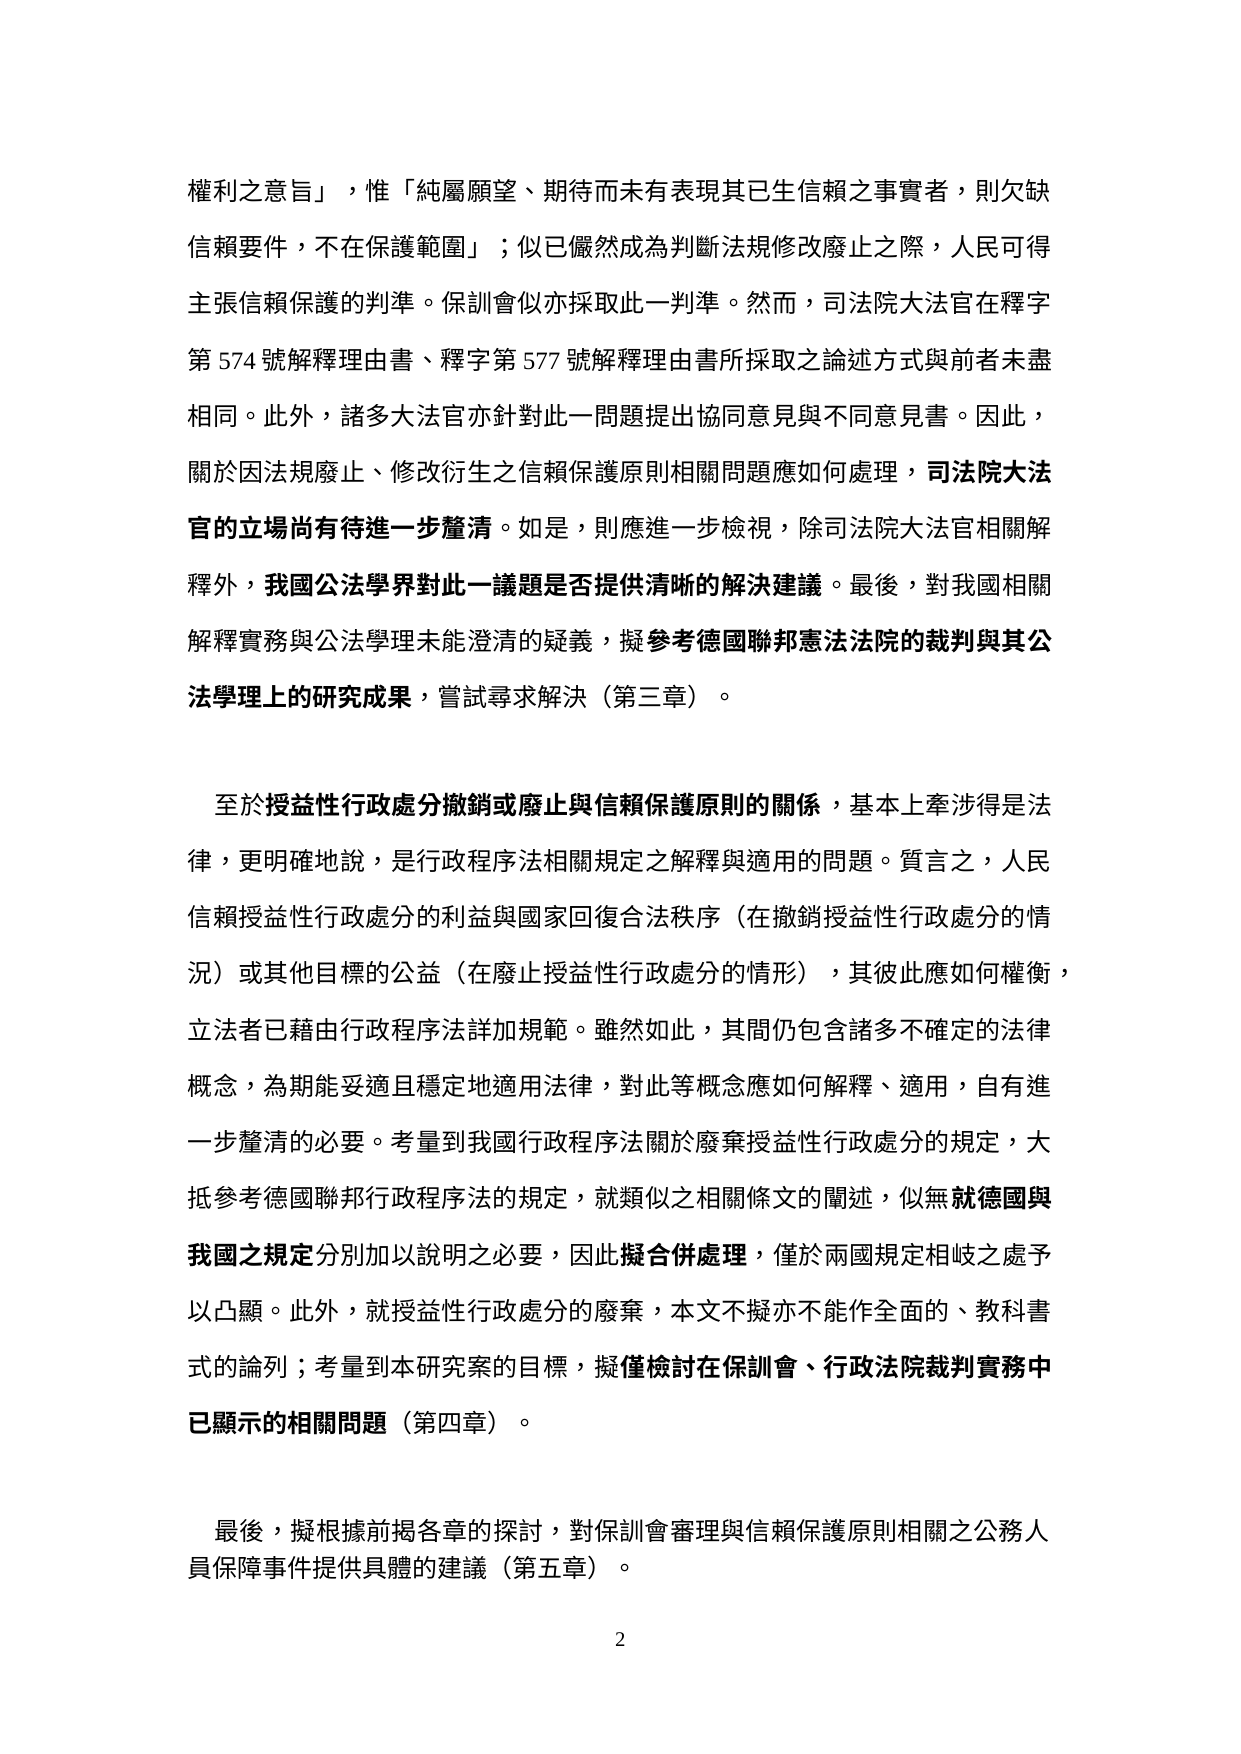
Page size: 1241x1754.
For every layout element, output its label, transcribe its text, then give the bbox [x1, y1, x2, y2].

text 權利之意旨」，惟「純屬願望、期待而未有表現其已生信賴之事實者，則欠缺信賴要件，不在保護範圍」；似已儼然成為判斷法規修改廢止之際，人民可得主張信賴保護的判準。保訓會似亦採取此一判準。然而，司法院大法官在釋字第574號解釋理由書、釋字第577號解釋理由書所採取之論述方式與前者未盡相同。此外，諸多大法官亦針對此一問題提出協同意見與不同意見書。因此，關於因法規廢止、修改衍生之信賴保護原則相關問題應如何處理，司法院大法官的立場尚有待進一步釐清。如是，則應進一步檢視，除司法院大法官相關解釋外，我國公法學界對此一議題是否提供清晰的解決建議。最後，對我國相關解釋實務與公法學理未能澄清的疑義，擬參考德國聯邦憲法法院的裁判與其公法學理上的研究成果，嘗試尋求解決（第三章）。 [187, 164, 1053, 708]
text 至於授益性行政處分撤銷或廢止與信賴保護原則的關係，基本上牽涉得是法律，更明確地說，是行政程序法相關規定之解釋與適用的問題。質言之，人民信賴授益性行政處分的利益與國家回復合法秩序（在撤銷授益性行政處分的情況）或其他目標的公益（在廢止授益性行政處分的情形），其彼此應如何權衡，立法者已藉由行政程序法詳加規範。雖然如此，其間仍包含諸多不確定的法律概念，為期能妥適且穩定地適用法律，對此等概念應如何解釋、適用，自有進一步釐清的必要。考量到我國行政程序法關於廢棄授益性行政處分的規定，大抵參考德國聯邦行政程序法的規定，就類似之相關條文的闡述，似無就德國與我國之規定分別加以說明之必要，因此擬合併處理，僅於兩國規定相岐之處予以凸顯。此外，就授益性行政處分的廢棄，本文不擬亦不能作全面的、教科書式的論列；考量到本研究案的目標，擬僅檢討在保訓會、行政法院裁判實務中已顯示的相關問題（第四章）。 [187, 778, 1053, 1434]
text 最後，擬根據前揭各章的探討，對保訓會審理與信賴保護原則相關之公務人員保障事件提供具體的建議（第五章）。 [187, 1504, 1053, 1579]
